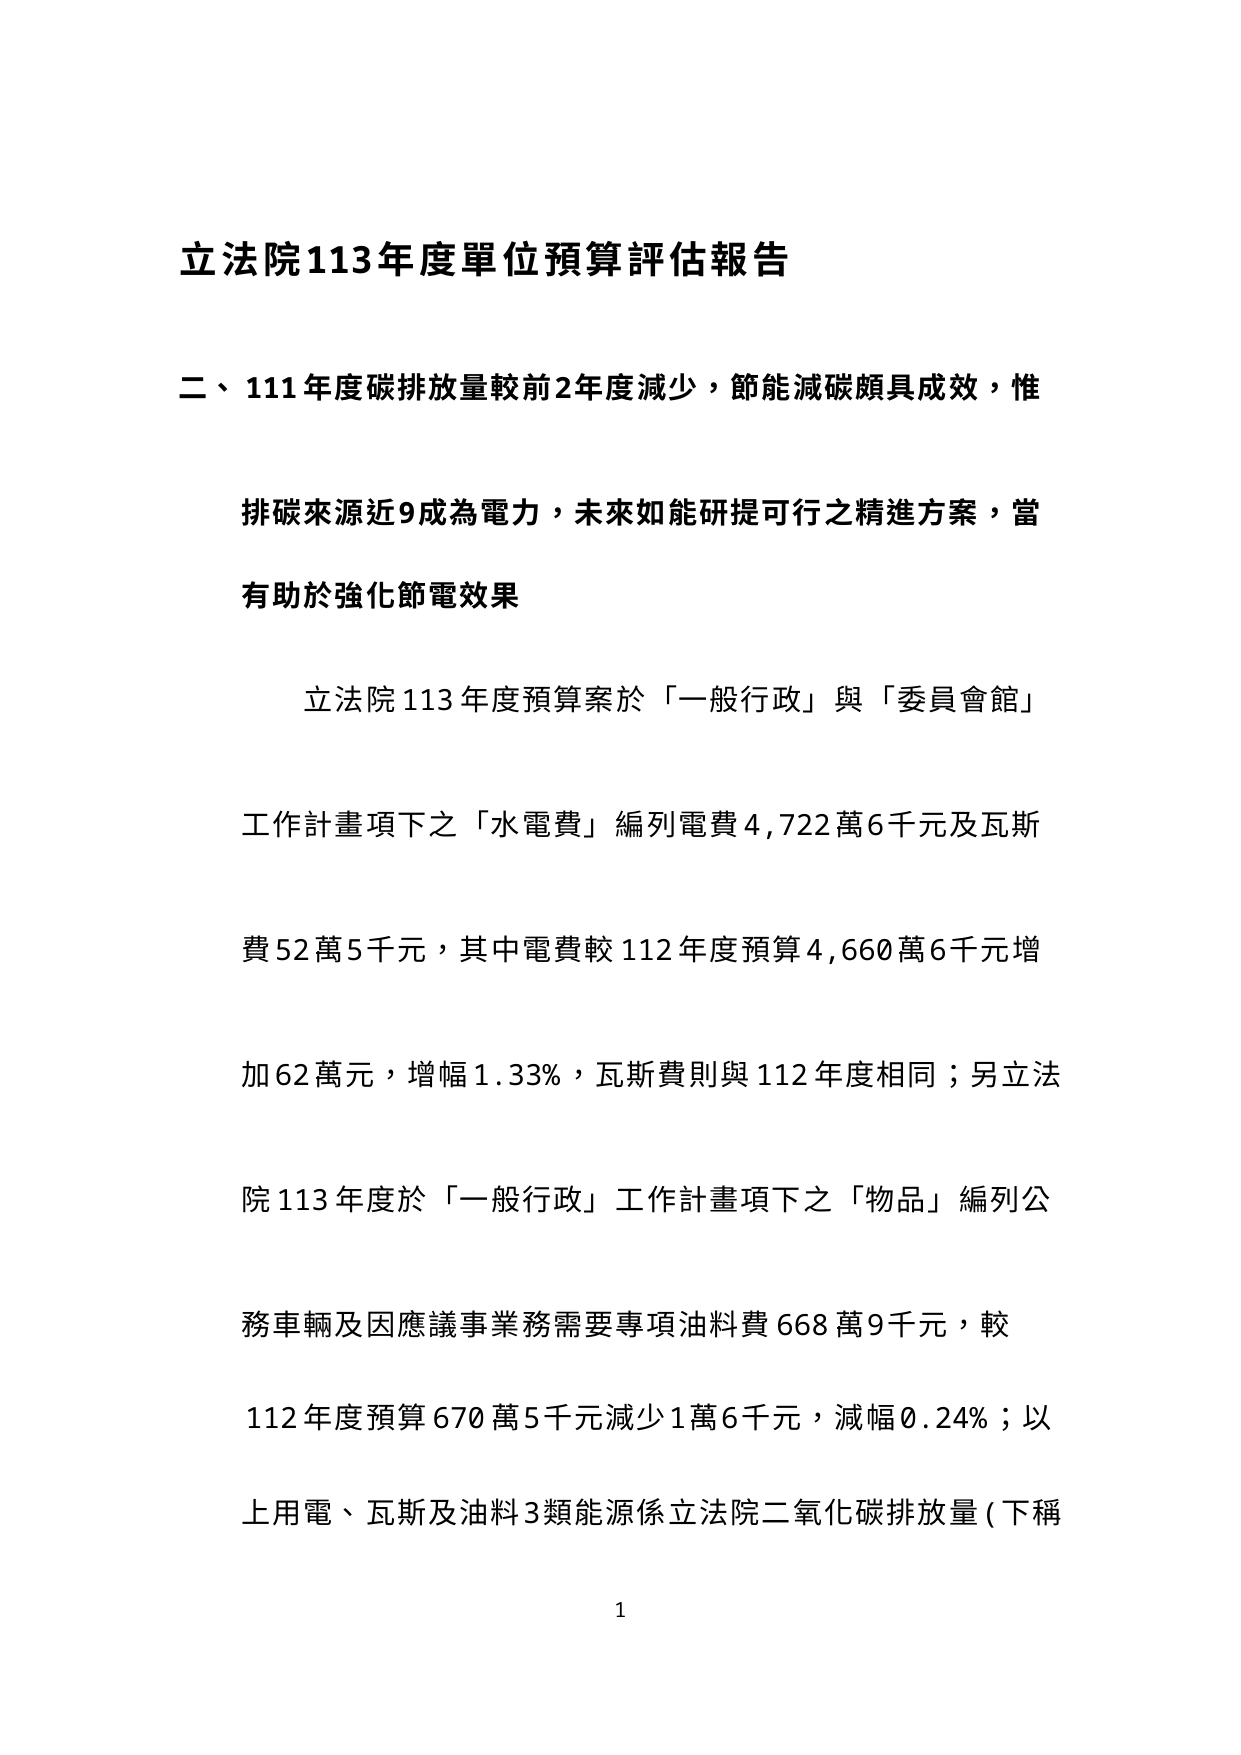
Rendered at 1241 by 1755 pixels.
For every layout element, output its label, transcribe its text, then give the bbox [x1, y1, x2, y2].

text 二、111年度碳排放量較前2年度減少，節能減碳頗具成效，惟排碳來源近9成為電力，未來如能研提可行之精進方案，當有助於強化節電效果 [177, 302, 1063, 615]
text 立法院113年度單位預算評估報告 [177, 177, 1063, 302]
text 立法院113年度預算案於「一般行政」與「委員會館」工作計畫項下之「水電費」編列電費4,722萬6千元及瓦斯費52萬5千元，其中電費較112年度預算4,660萬6千元增加62萬元，增幅1.33%，瓦斯費則與112年度相同；另立法院113年度於「一般行政」工作計畫項下之「物品」編列公務車輛及因應議事業務需要專項油料費668萬9千元，較112年度預算670萬5千元減少1萬6千元，減幅0.24%；以上用電、瓦斯及油料3類能源係立法院二氧化碳排放量(下稱 [236, 615, 1063, 1552]
